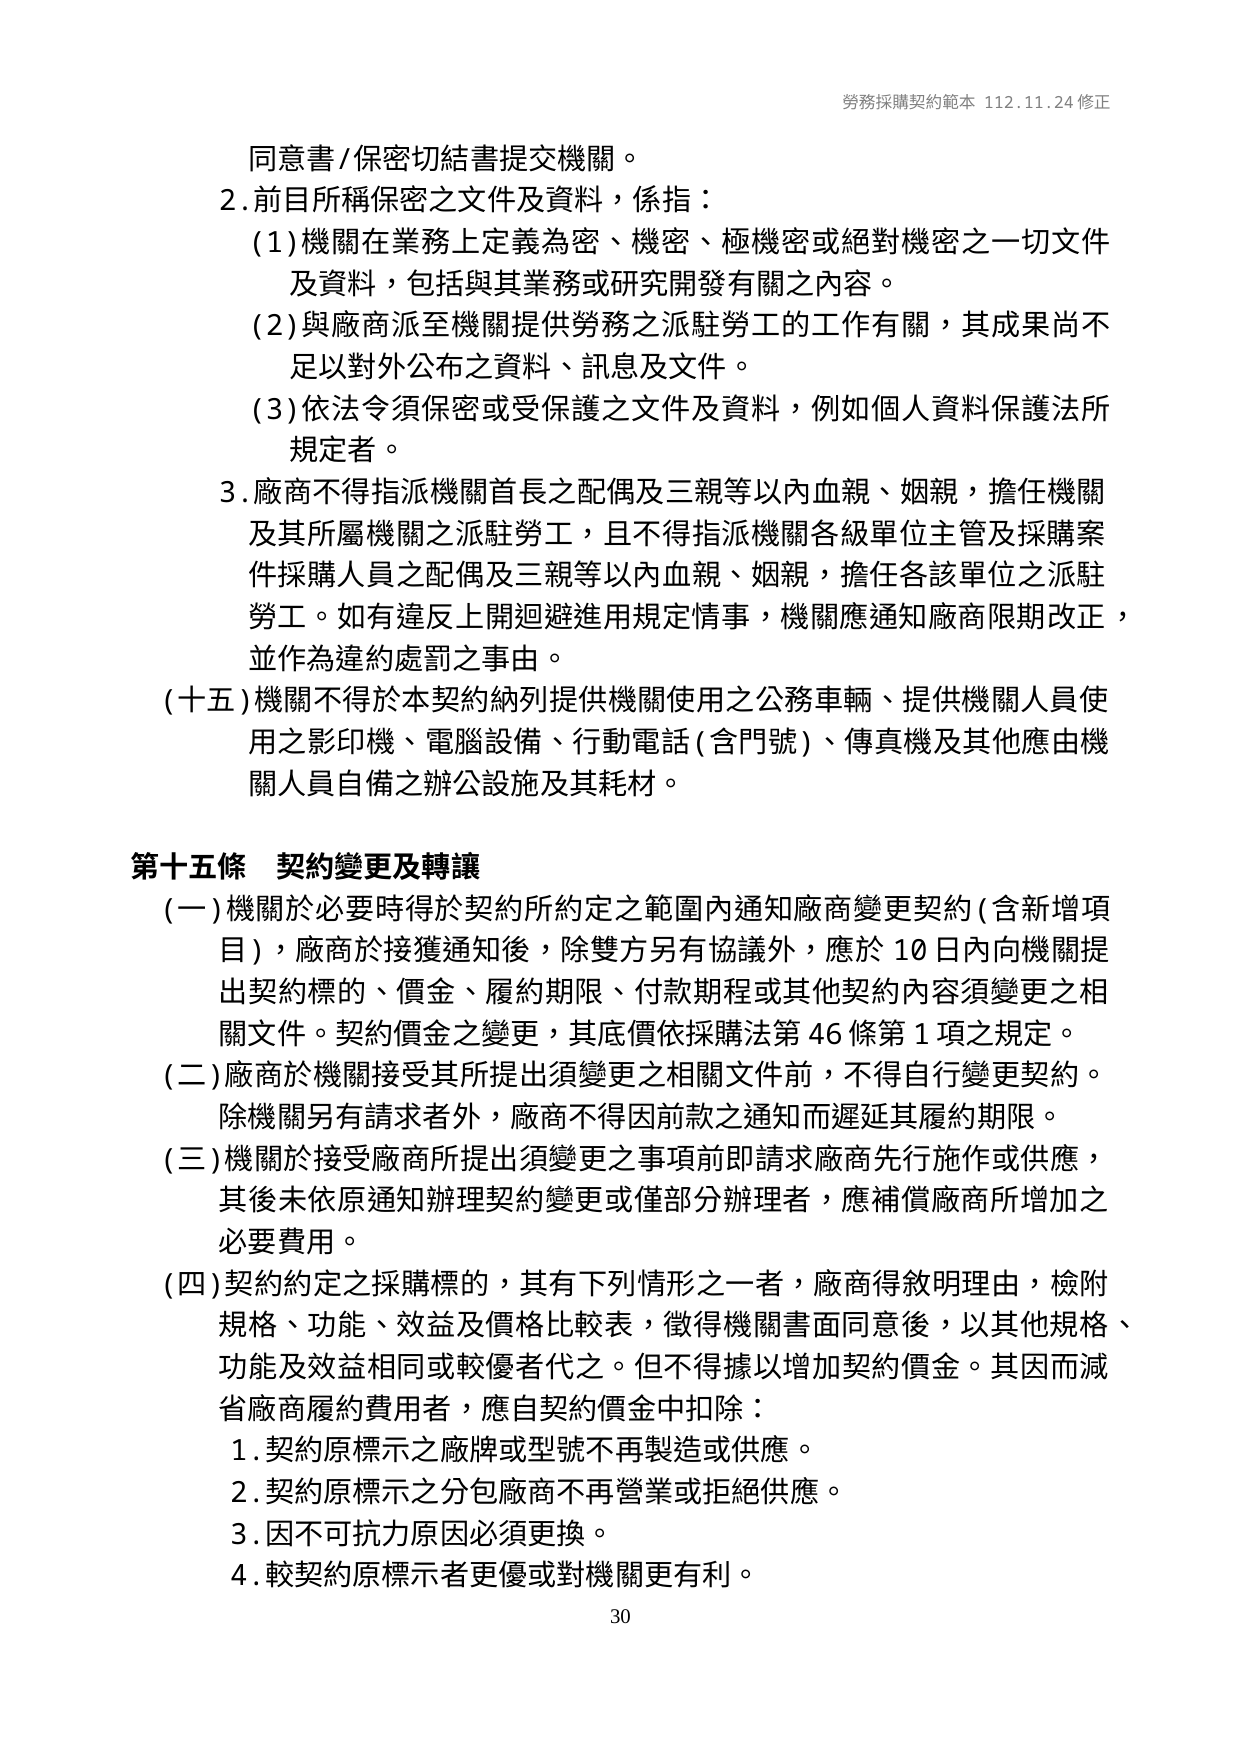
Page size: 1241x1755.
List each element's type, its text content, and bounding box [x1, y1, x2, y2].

text 2.前目所稱保密之文件及資料，係指： [218, 177, 1108, 219]
text 2.契約原標示之分包廠商不再營業或拒絕供應。 [230, 1469, 1110, 1511]
text (二)廠商於機關接受其所提出須變更之相關文件前，不得自行變更契約。除機關另有請求者外，廠商不得因前款之通知而遲延其履約期限。 [159, 1052, 1110, 1136]
text (三)機關於接受廠商所提出須變更之事項前即請求廠商先行施作或供應，其後未依原通知辦理契約變更或僅部分辦理者，應補償廠商所增加之必要費用。 [159, 1136, 1110, 1261]
text 同意書/保密切結書提交機關。 [218, 136, 1108, 177]
text 第十五條 契約變更及轉讓 [130, 844, 1110, 886]
text (十五)機關不得於本契約納列提供機關使用之公務車輛、提供機關人員使用之影印機、電腦設備、行動電話(含門號)、傳真機及其他應由機關人員自備之辦公設施及其耗材。 [159, 677, 1110, 802]
text (3)依法令須保密或受保護之文件及資料，例如個人資料保護法所規定者。 [248, 386, 1110, 469]
text 3.因不可抗力原因必須更換。 [230, 1511, 1110, 1552]
text 1.契約原標示之廠牌或型號不再製造或供應。 [230, 1427, 1110, 1469]
text 3.廠商不得指派機關首長之配偶及三親等以內血親、姻親，擔任機關及其所屬機關之派駐勞工，且不得指派機關各級單位主管及採購案件採購人員之配偶及三親等以內血親、姻親，擔任各該單位之派駐勞工。如有違反上開迴避進用規定情事，機關應通知廠商限期改正，並作為違約處罰之事由。 [218, 469, 1108, 677]
text (一)機關於必要時得於契約所約定之範圍內通知廠商變更契約(含新增項目)，廠商於接獲通知後，除雙方另有協議外，應於10日內向機關提出契約標的、價金、履約期限、付款期程或其他契約內容須變更之相關文件。契約價金之變更，其底價依採購法第46條第1項之規定。 [159, 886, 1110, 1052]
text 4.較契約原標示者更優或對機關更有利。 [230, 1552, 1110, 1594]
text (四)契約約定之採購標的，其有下列情形之一者，廠商得敘明理由，檢附規格、功能、效益及價格比較表，徵得機關書面同意後，以其他規格、功能及效益相同或較優者代之。但不得據以增加契約價金。其因而減省廠商履約費用者，應自契約價金中扣除： [159, 1261, 1110, 1427]
text (1)機關在業務上定義為密、機密、極機密或絕對機密之一切文件及資料，包括與其業務或研究開發有關之內容。 [248, 219, 1110, 302]
text (2)與廠商派至機關提供勞務之派駐勞工的工作有關，其成果尚不足以對外公布之資料、訊息及文件。 [248, 302, 1110, 386]
